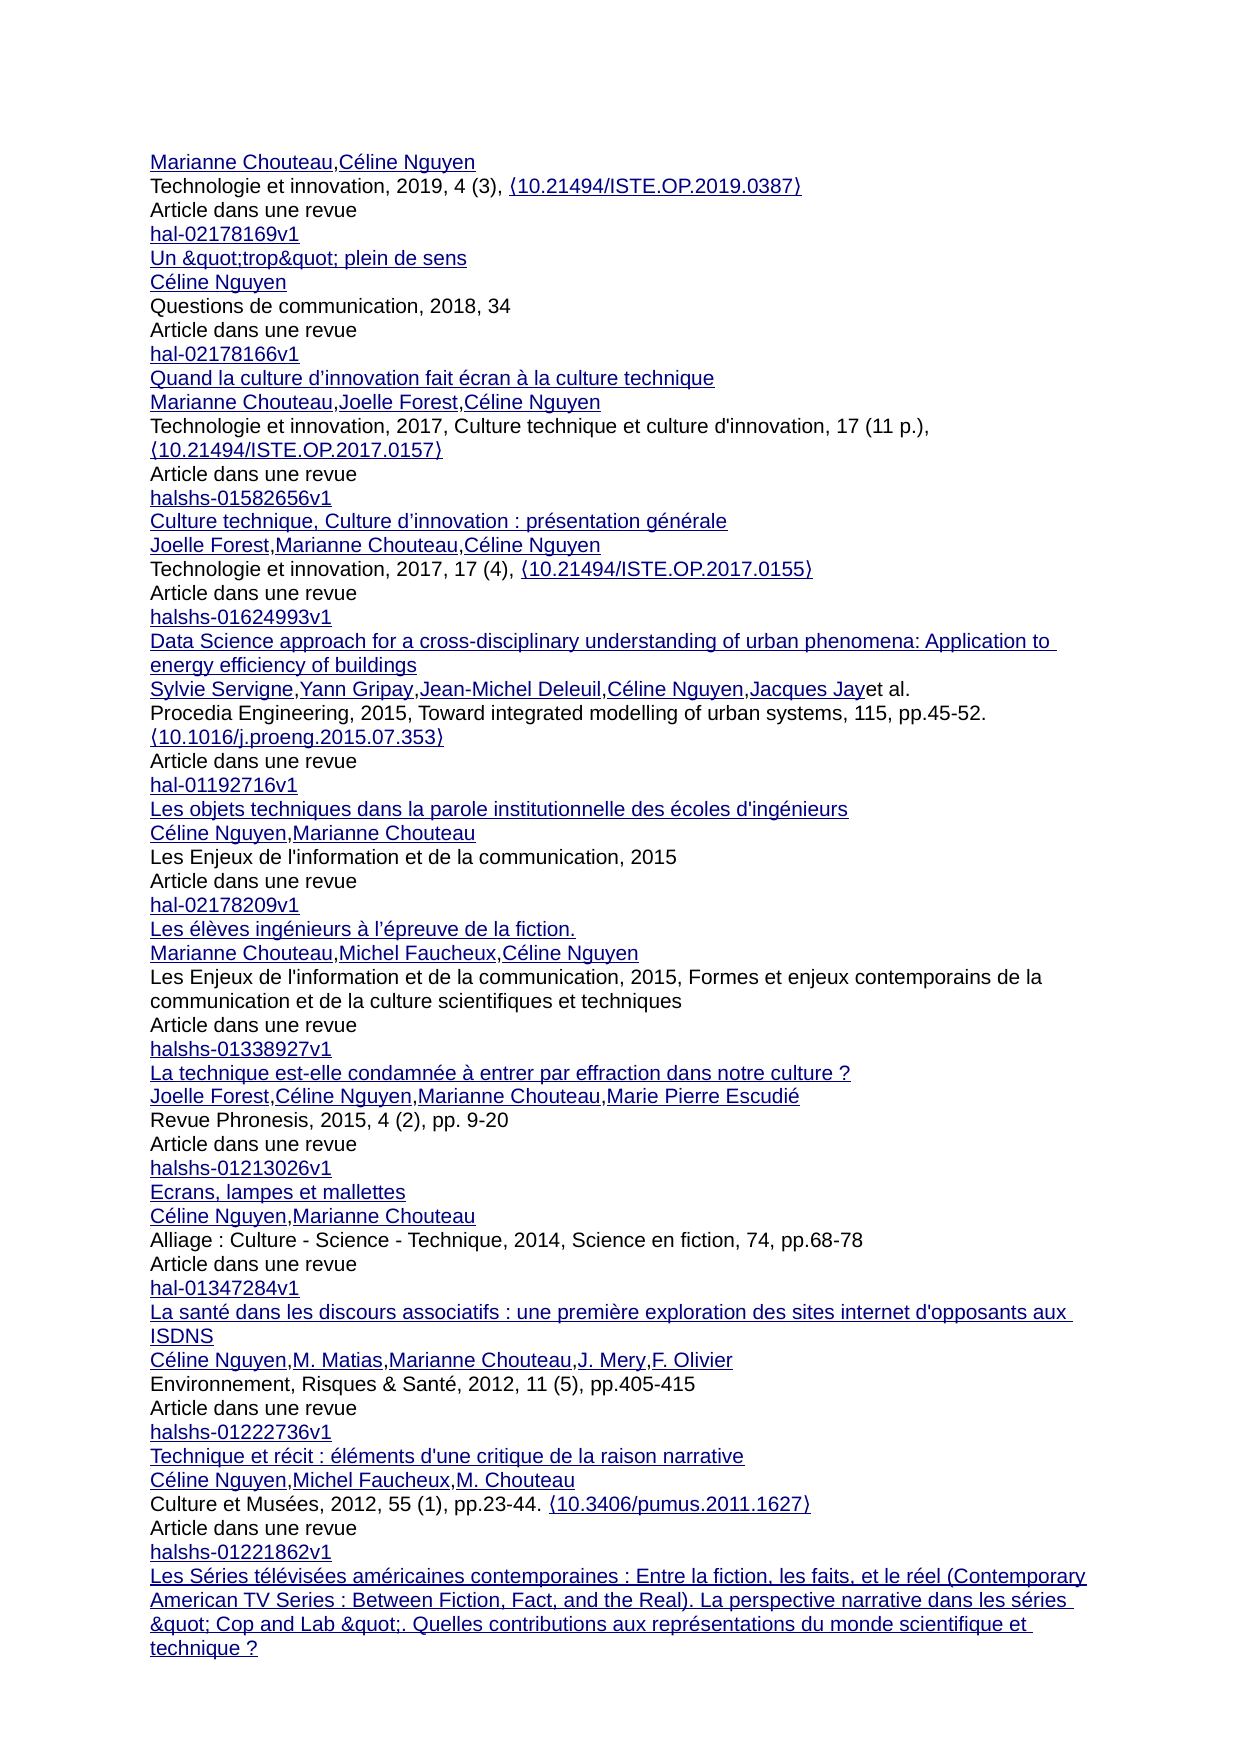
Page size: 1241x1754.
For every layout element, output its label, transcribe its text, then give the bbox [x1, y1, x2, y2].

table_cell Marianne Chouteau,Céline Nguyen Technologie et innovation, 2019, 4 (3), ⟨10.21494/ISTE.OP.2019.0387⟩ Article dans une revue hal-02178169v1 [150, 150, 1090, 246]
table_cell Les élèves ingénieurs à l’épreuve de la fiction. Marianne Chouteau,Michel Faucheux,Céline Nguyen Les Enjeux de l'information et de la communication, 2015, Formes et enjeux contemporains de la communication et de la culture scientifiques et techniques Article dans une revue halshs-01338927v1 [150, 917, 1090, 1060]
table_cell Quand la culture d’innovation fait écran à la culture technique Marianne Chouteau,Joelle Forest,Céline Nguyen Technologie et innovation, 2017, Culture technique et culture d'innovation, 17 (11 p.), ⟨10.21494/ISTE.OP.2017.0157⟩ Article dans une revue halshs-01582656v1 [150, 366, 1090, 509]
table_cell La santé dans les discours associatifs : une première exploration des sites internet d'opposants aux ISDNS Céline Nguyen,M. Matias,Marianne Chouteau,J. Mery,F. Olivier Environnement, Risques & Santé, 2012, 11 (5), pp.405-415 Article dans une revue halshs-01222736v1 [150, 1300, 1090, 1444]
table_cell Culture technique, Culture d’innovation : présentation générale Joelle Forest,Marianne Chouteau,Céline Nguyen Technologie et innovation, 2017, 17 (4), ⟨10.21494/ISTE.OP.2017.0155⟩ Article dans une revue halshs-01624993v1 [150, 509, 1090, 629]
table_cell Technique et récit : éléments d'une critique de la raison narrative Céline Nguyen,Michel Faucheux,M. Chouteau Culture et Musées, 2012, 55 (1), pp.23-44. ⟨10.3406/pumus.2011.1627⟩ Article dans une revue halshs-01221862v1 [150, 1444, 1090, 1563]
table_cell Un &quot;trop&quot; plein de sens Céline Nguyen Questions de communication, 2018, 34 Article dans une revue hal-02178166v1 [150, 246, 1090, 366]
table_cell La technique est-elle condamnée à entrer par effraction dans notre culture ? Joelle Forest,Céline Nguyen,Marianne Chouteau,Marie Pierre Escudié Revue Phronesis, 2015, 4 (2), pp. 9-20 Article dans une revue halshs-01213026v1 [150, 1060, 1090, 1180]
table_cell Les objets techniques dans la parole institutionnelle des écoles d'ingénieurs Céline Nguyen,Marianne Chouteau Les Enjeux de l'information et de la communication, 2015 Article dans une revue hal-02178209v1 [150, 797, 1090, 917]
table_cell Ecrans, lampes et mallettes Céline Nguyen,Marianne Chouteau Alliage : Culture - Science - Technique, 2014, Science en fiction, 74, pp.68-78 Article dans une revue hal-01347284v1 [150, 1180, 1090, 1300]
table_cell Data Science approach for a cross-disciplinary understanding of urban phenomena: Application to energy efficiency of buildings Sylvie Servigne,Yann Gripay,Jean-Michel Deleuil,Céline Nguyen,Jacques Jayet al. Procedia Engineering, 2015, Toward integrated modelling of urban systems, 115, pp.45-52. ⟨10.1016/j.proeng.2015.07.353⟩ Article dans une revue hal-01192716v1 [150, 629, 1090, 797]
table_cell Les Séries télévisées américaines contemporaines : Entre la fiction, les faits, et le réel (Contemporary American TV Series : Between Fiction, Fact, and the Real). La perspective narrative dans les séries &quot; Cop and Lab &quot;. Quelles contributions aux représentations du monde scientifique et technique ? [150, 1564, 1090, 1659]
